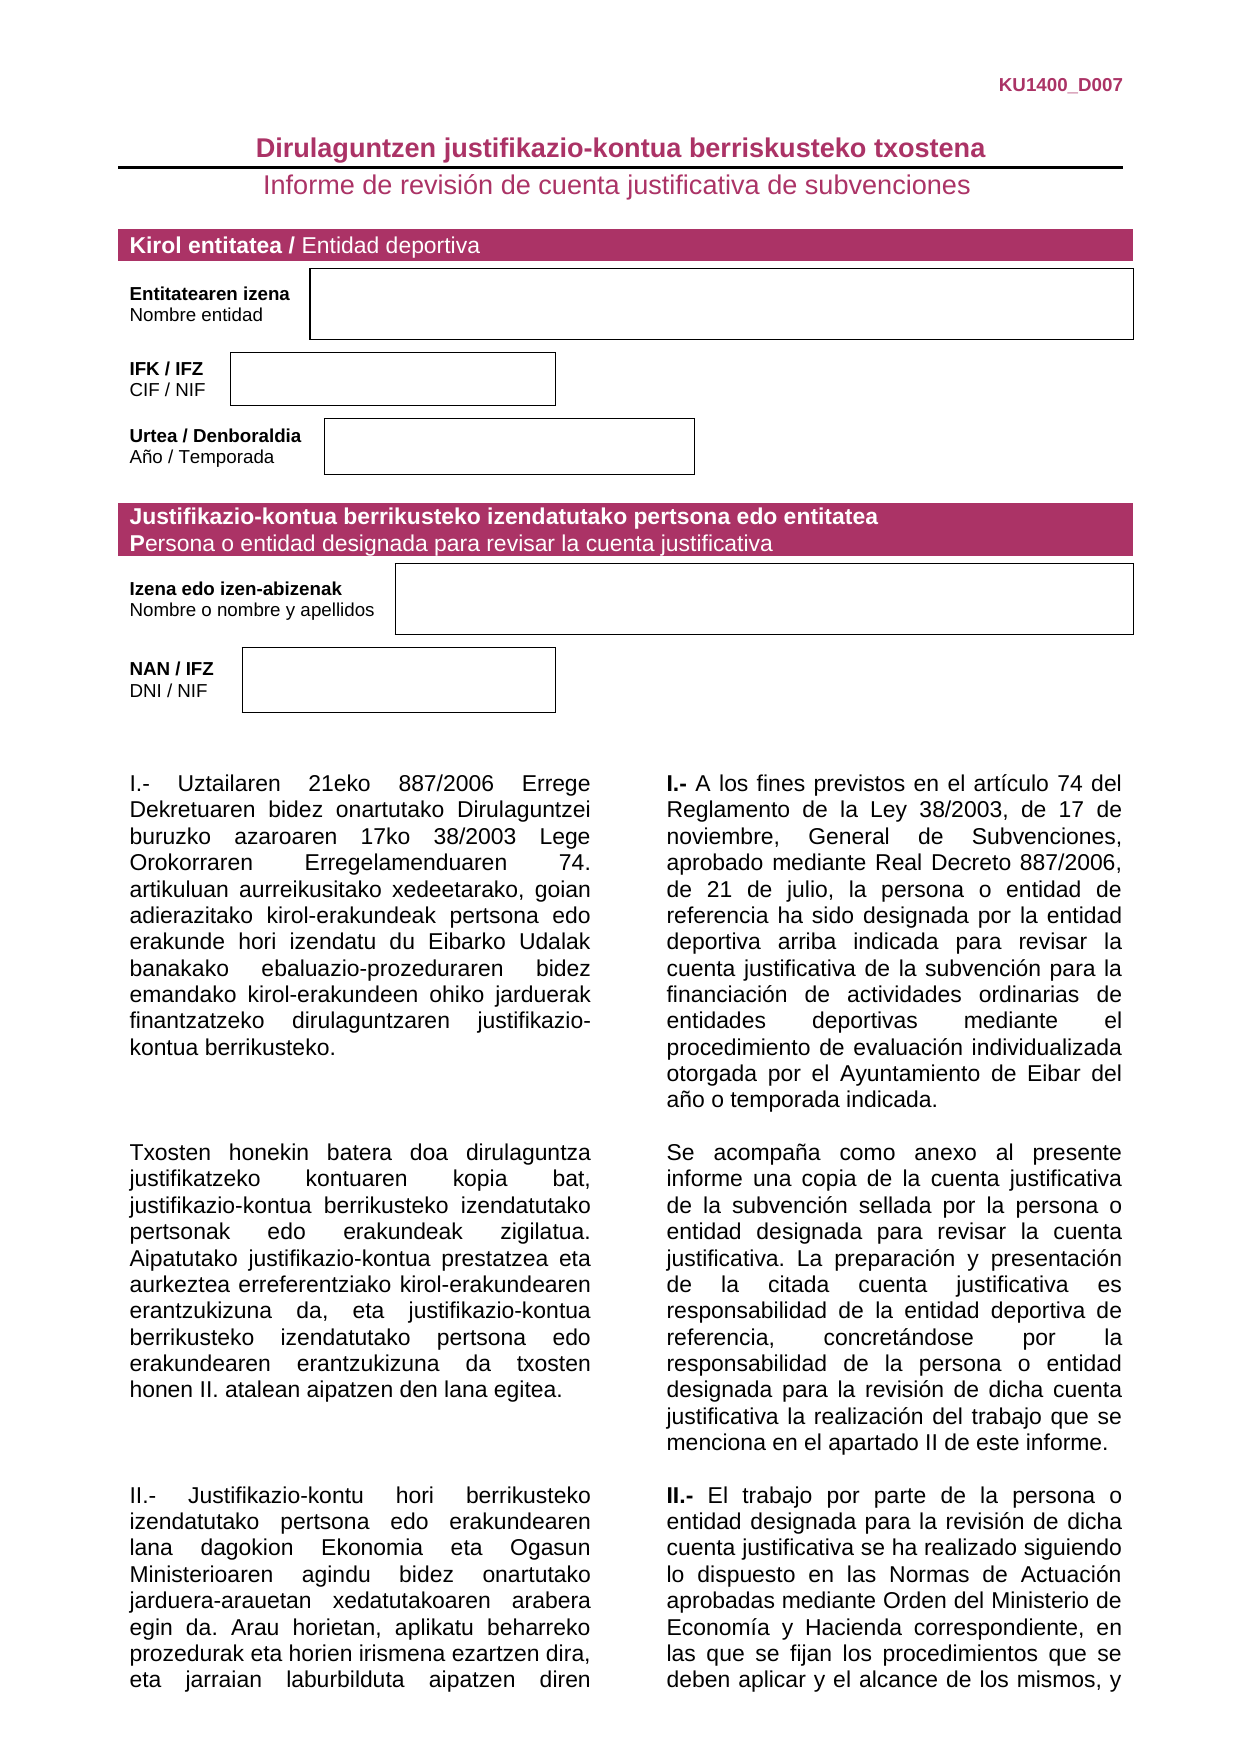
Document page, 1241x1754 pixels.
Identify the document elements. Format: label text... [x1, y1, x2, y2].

table_header Kirol entitatea / Entidad deportiva [118, 229, 1133, 261]
table_header [243, 648, 555, 712]
text Informe de revisión de cuenta justificativa de subvenciones [118, 169, 1123, 200]
table_header [231, 353, 555, 405]
table_header I.- Uztailaren 21eko 887/2006 Errege Dekretuaren bidez onartutako Dirulaguntzei buruzko azaroaren 17ko 38/2003 Lege Orokorraren Erregelamenduaren 74. artikuluan aurreikusitako xedeetarako, goian adierazitako kirol-erakundeak pertsona edo erakunde hori izendatu du Eibarko Udalak banakako ebaluazio-prozeduraren bidez emandako kirol-erakundeen ohiko jarduerak finantzatzeko dirulaguntzaren justifikazio-kontua berrikusteko. [118, 770, 626, 1113]
table_header IFK / IFZ CIF / NIF [118, 352, 230, 405]
table_header I.- A los fines previstos en el artículo 74 del Reglamento de la Ley 38/2003, de 17 de noviembre, General de Subvenciones, aprobado mediante Real Decreto 887/2006, de 21 de julio, la persona o entidad de referencia ha sido designada por la entidad deportiva arriba indicada para revisar la cuenta justificativa de la subvención para la financiación de actividades ordinarias de entidades deportivas mediante el procedimiento de evaluación individualizada otorgada por el Ayuntamiento de Eibar del año o temporada indicada. [626, 770, 1133, 1113]
table_header Entitatearen izena Nombre entidad [118, 268, 309, 339]
text Dirulaguntzen justifikazio-kontua berriskusteko txostena [118, 132, 1123, 166]
table_cell [626, 1455, 1133, 1482]
table_cell II.- El trabajo por parte de la persona o entidad designada para la revisión de dicha cuenta justificativa se ha realizado siguiendo lo dispuesto en las Normas de Actuación aprobadas mediante Orden del Ministerio de Economía y Hacienda correspondiente, en las que se fijan los procedimientos que se deben aplicar y el alcance de los mismos, y [626, 1482, 1133, 1692]
table_cell [118, 1455, 626, 1482]
table_cell Txosten honekin batera doa dirulaguntza justifikatzeko kontuaren kopia bat, justifikazio-kontua berrikusteko izendatutako pertsonak edo erakundeak zigilatua. Aipatutako justifikazio-kontua prestatzea eta aurkeztea erreferentziako kirol-erakundearen erantzukizuna da, eta justifikazio-kontua berrikusteko izendatutako pertsona edo erakundearen erantzukizuna da txosten honen II. atalean aipatzen den lana egitea. [118, 1139, 626, 1455]
table_cell II.- Justifikazio-kontu hori berrikusteko izendatutako pertsona edo erakundearen lana dagokion Ekonomia eta Ogasun Ministerioaren agindu bidez onartutako jarduera-arauetan xedatutakoaren arabera egin da. Arau horietan, aplikatu beharreko prozedurak eta horien irismena ezartzen dira, eta jarraian laburbilduta aipatzen diren [118, 1482, 626, 1692]
table_header NAN / IFZ DNI / NIF [118, 647, 242, 712]
table_header [325, 419, 694, 473]
table_header Justifikazio-kontua berrikusteko izendatutako pertsona edo entitatea Persona o entidad designada para revisar la cuenta justificativa [118, 503, 1133, 556]
table_header [396, 564, 1133, 634]
table_cell Se acompaña como anexo al presente informe una copia de la cuenta justificativa de la subvención sellada por la persona o entidad designada para revisar la cuenta justificativa. La preparación y presentación de la citada cuenta justificativa es responsabilidad de la entidad deportiva de referencia, concretándose por la responsabilidad de la persona o entidad designada para la revisión de dicha cuenta justificativa la realización del trabajo que se menciona en el apartado II de este informe. [626, 1139, 1133, 1455]
table_header Izena edo izen-abizenak Nombre o nombre y apellidos [118, 563, 395, 634]
table_cell [626, 1113, 1133, 1139]
table_header [311, 269, 1133, 339]
table_cell [118, 1113, 626, 1139]
table_header Urtea / Denboraldia Año / Temporada [118, 418, 324, 473]
